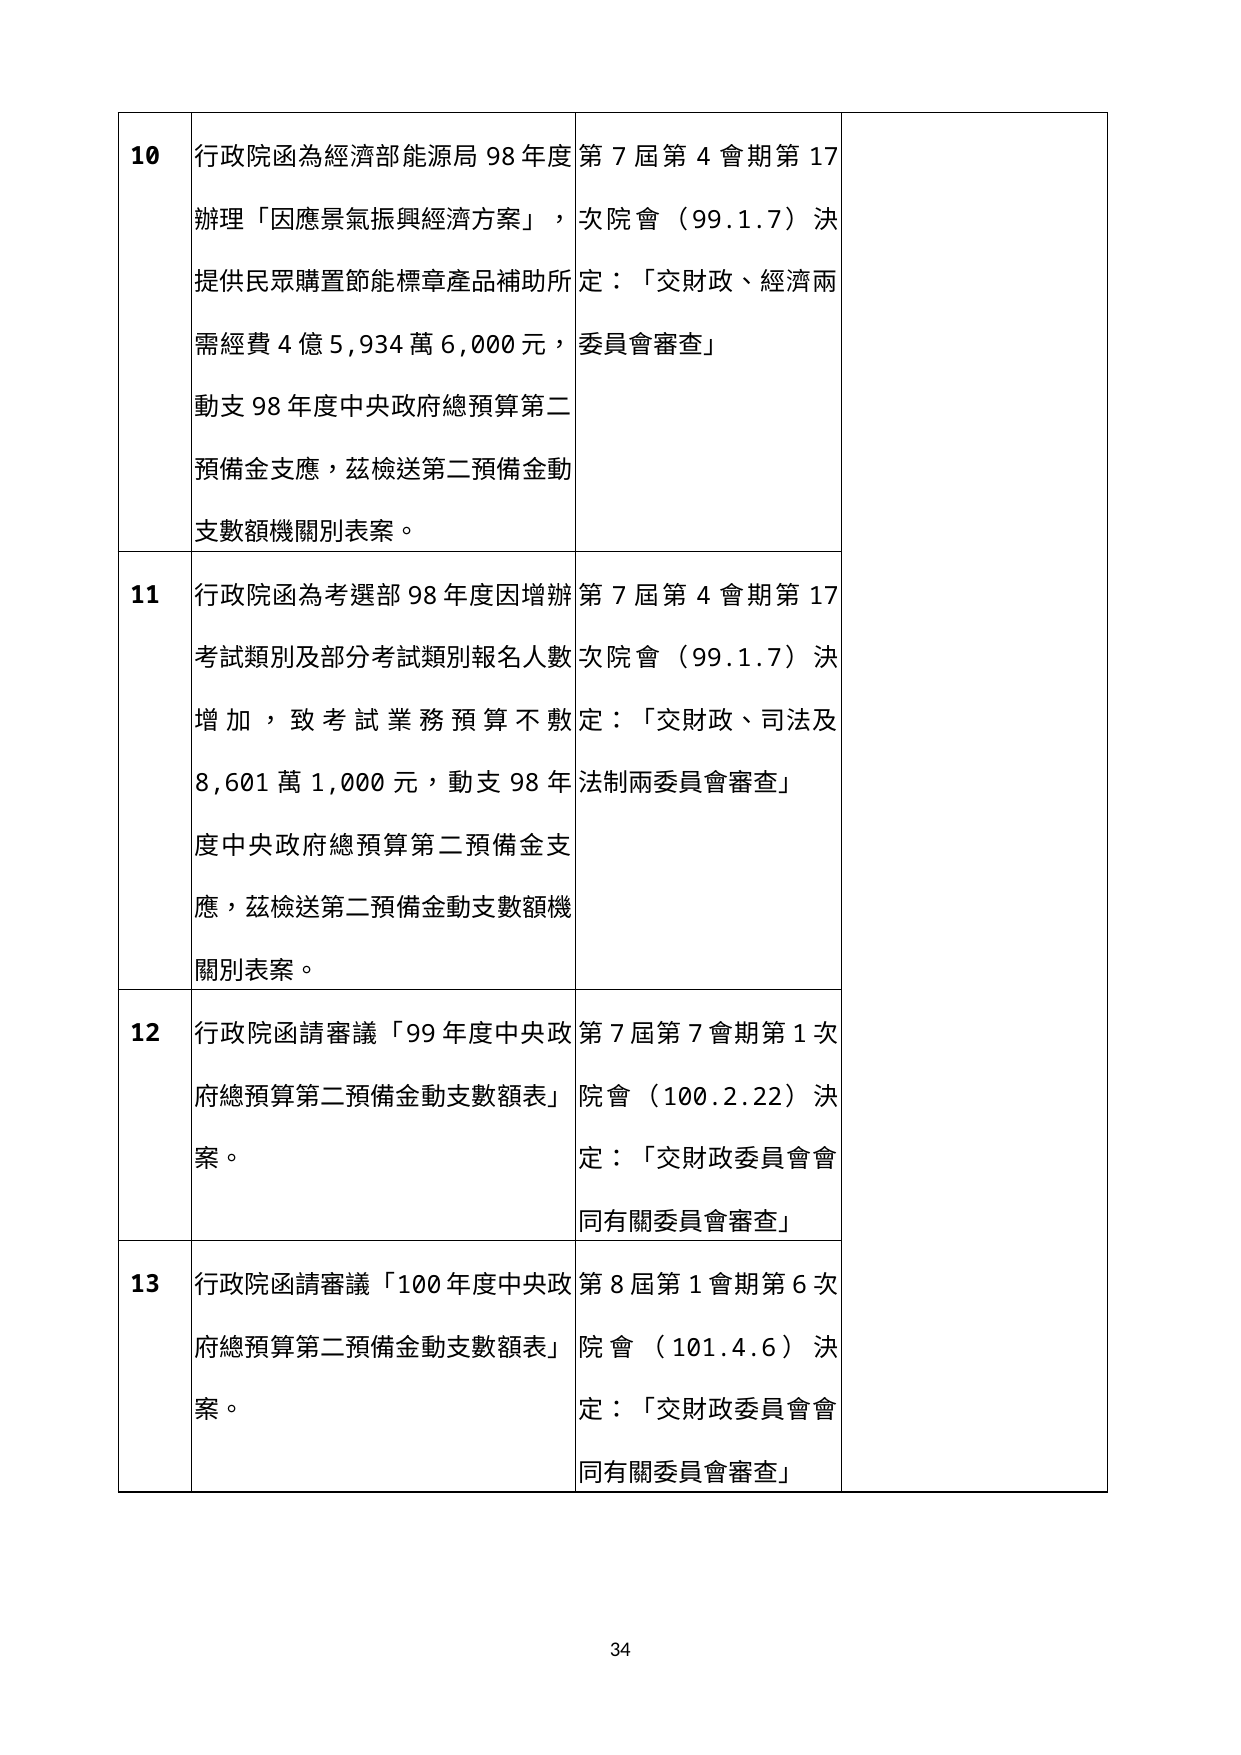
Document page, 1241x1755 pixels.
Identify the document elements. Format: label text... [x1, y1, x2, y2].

table_cell 行政院函為經濟部能源局98年度辦理「因應景氣振興經濟方案」，提供民眾購置節能標章產品補助所需經費4億5,934萬6,000元，動支98年度中央政府總預算第二預備金支應，茲檢送第二預備金動支數額機關別表案。 [192, 113, 575, 551]
table_cell 第7屆第4會期第17次院會（99.1.7）決定：「交財政、經濟兩委員會審查」 [576, 113, 841, 551]
table_cell [119, 113, 191, 551]
table_cell [119, 990, 191, 1240]
table_cell 行政院函請審議「99年度中央政府總預算第二預備金動支數額表」案。 [192, 990, 575, 1240]
table_header [842, 113, 1107, 1491]
table_cell 第7屆第4會期第17次院會（99.1.7）決定：「交財政、司法及法制兩委員會審查」 [576, 552, 841, 989]
table_cell 第8屆第1會期第6次院會（101.4.6）決定：「交財政委員會會同有關委員會審查」 [576, 1241, 841, 1491]
table_cell 行政院函為考選部98年度因增辦考試類別及部分考試類別報名人數增加，致考試業務預算不敷8,601萬1,000元，動支98年度中央政府總預算第二預備金支應，茲檢送第二預備金動支數額機關別表案。 [192, 552, 575, 989]
table_cell [119, 552, 191, 989]
table_cell 行政院函請審議「100年度中央政府總預算第二預備金動支數額表」案。 [192, 1241, 575, 1491]
table_cell 第7屆第7會期第1次院會（100.2.22）決定：「交財政委員會會同有關委員會審查」 [576, 990, 841, 1240]
table_cell [119, 1241, 191, 1491]
